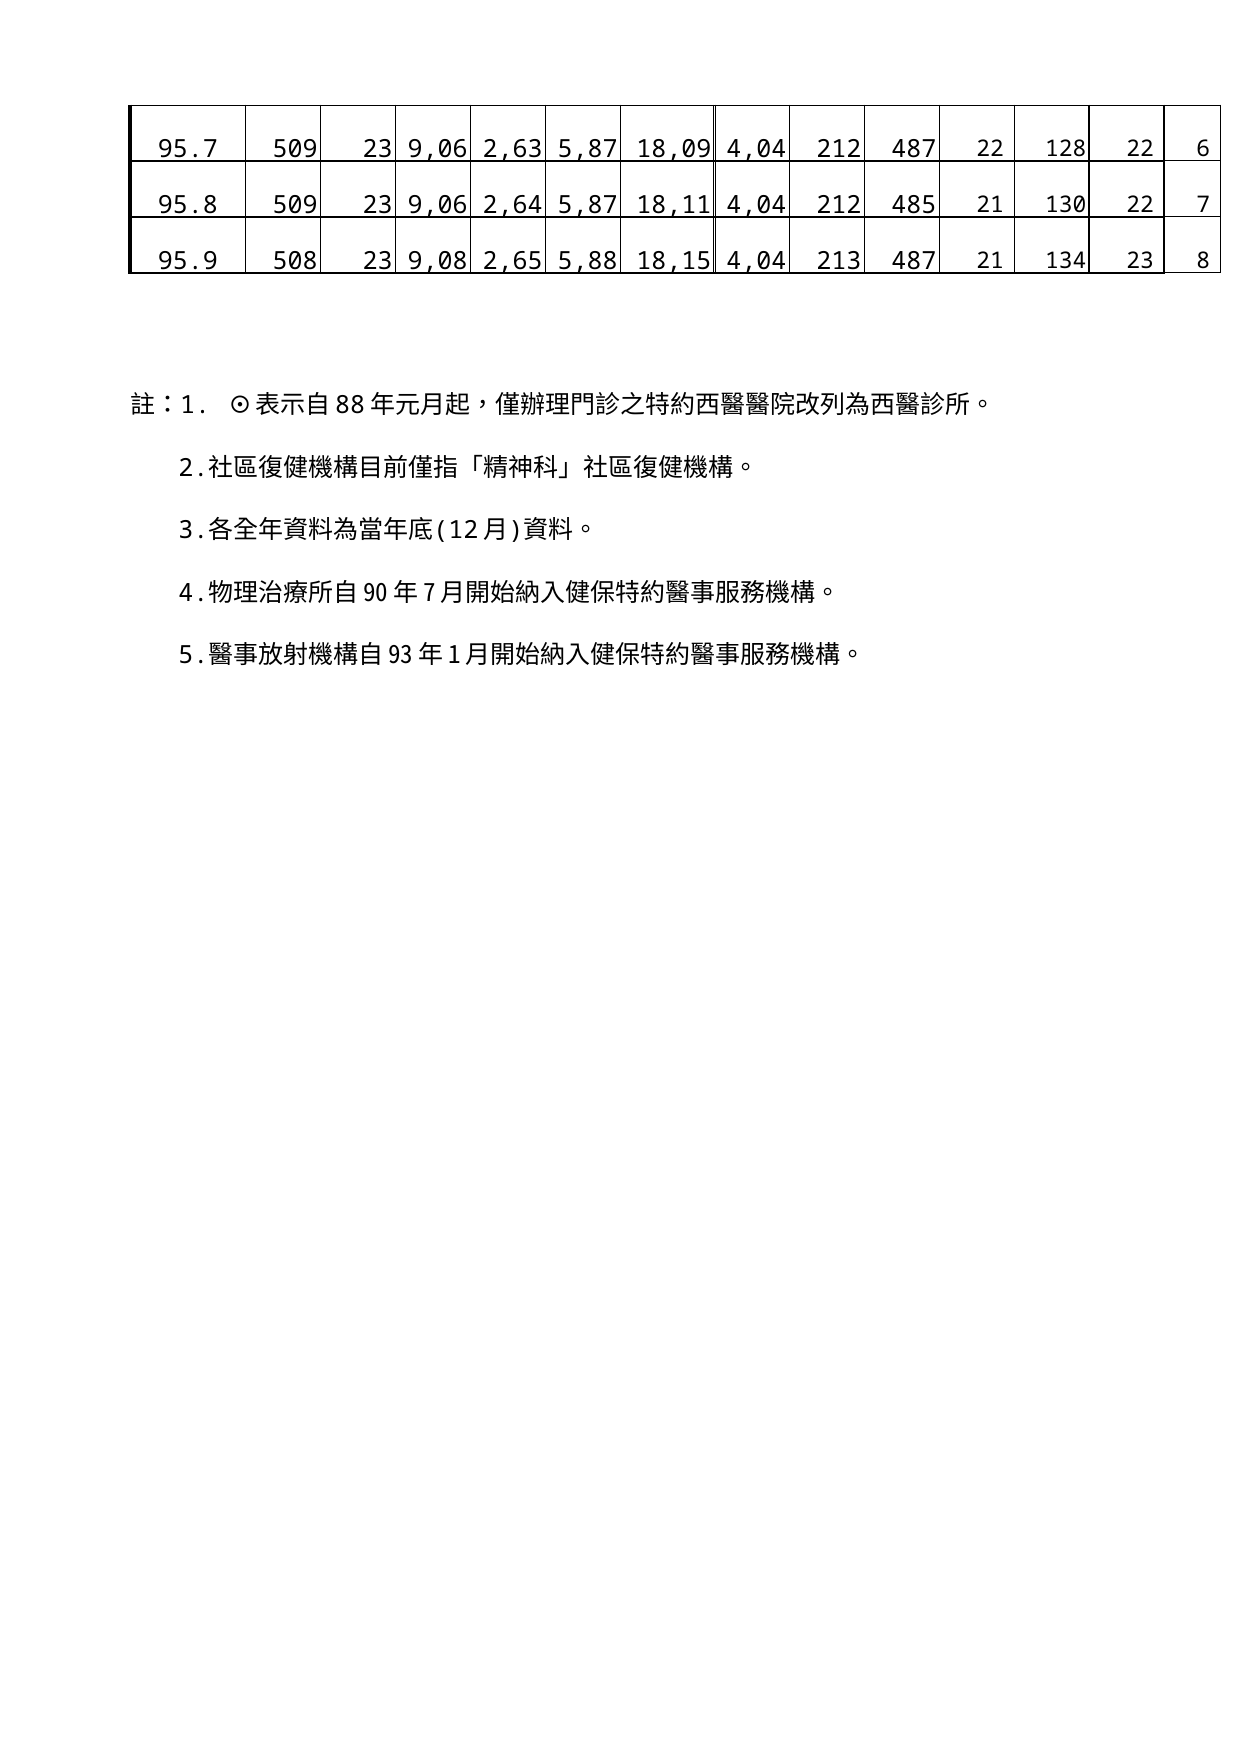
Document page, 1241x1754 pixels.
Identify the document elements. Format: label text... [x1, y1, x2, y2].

text 註：1. ⊙表示自88年元月起，僅辦理門診之特約西醫醫院改列為西醫診所。 [130, 361, 1125, 424]
table_cell 508 [246, 218, 320, 272]
table_cell 21 [940, 162, 1014, 216]
table_cell 8 [1165, 217, 1220, 272]
table_cell 23 [321, 106, 395, 160]
table_cell 213 [790, 218, 864, 272]
table_cell 487 [865, 218, 939, 272]
table_cell 23 [321, 162, 395, 216]
table_cell 23 [321, 218, 395, 272]
table_cell 212 [790, 106, 864, 160]
table_cell 4,045 [716, 162, 789, 216]
table_cell 9,062 [396, 106, 470, 160]
text 2.社區復健機構目前僅指「精神科」社區復健機構。 [130, 424, 1125, 486]
table_cell 18,154 [621, 218, 713, 272]
table_cell 23 [1090, 218, 1163, 272]
table_cell 95.8 [132, 162, 245, 216]
table_cell 9,060 [396, 162, 470, 216]
table_cell 487 [865, 106, 939, 160]
table_cell 21 [940, 218, 1014, 272]
text 3.各全年資料為當年底(12月)資料。 [130, 486, 1125, 549]
table_cell 9,086 [396, 218, 470, 272]
table_cell 7 [1165, 161, 1220, 216]
table_cell 134 [1015, 218, 1088, 272]
table_cell 95.7 [132, 106, 245, 160]
table_cell 2,657 [471, 218, 545, 272]
table_cell 95.9 [132, 218, 245, 272]
table_cell 2,632 [471, 106, 545, 160]
table_cell 22 [940, 106, 1014, 160]
table_cell 2,642 [471, 162, 545, 216]
table_cell 130 [1015, 162, 1088, 216]
text 5.醫事放射機構自93年1月開始納入健保特約醫事服務機構。 [130, 611, 1125, 674]
table_cell 509 [246, 162, 320, 216]
table_cell 4,048 [716, 218, 789, 272]
table_cell 212 [790, 162, 864, 216]
table_cell 509 [246, 106, 320, 160]
table_cell 18,111 [621, 162, 713, 216]
table_cell 22 [1090, 162, 1163, 216]
table_cell 18,099 [621, 106, 713, 160]
table_cell 5,873 [546, 106, 620, 160]
table_cell 4,043 [716, 106, 789, 160]
table_cell 128 [1015, 106, 1088, 160]
table_cell 5,880 [546, 218, 620, 272]
table_cell 22 [1090, 106, 1163, 160]
text 4.物理治療所自90年7月開始納入健保特約醫事服務機構。 [130, 549, 1125, 611]
table_cell 6 [1165, 106, 1220, 160]
table_cell 5,877 [546, 162, 620, 216]
table_cell 485 [865, 162, 939, 216]
